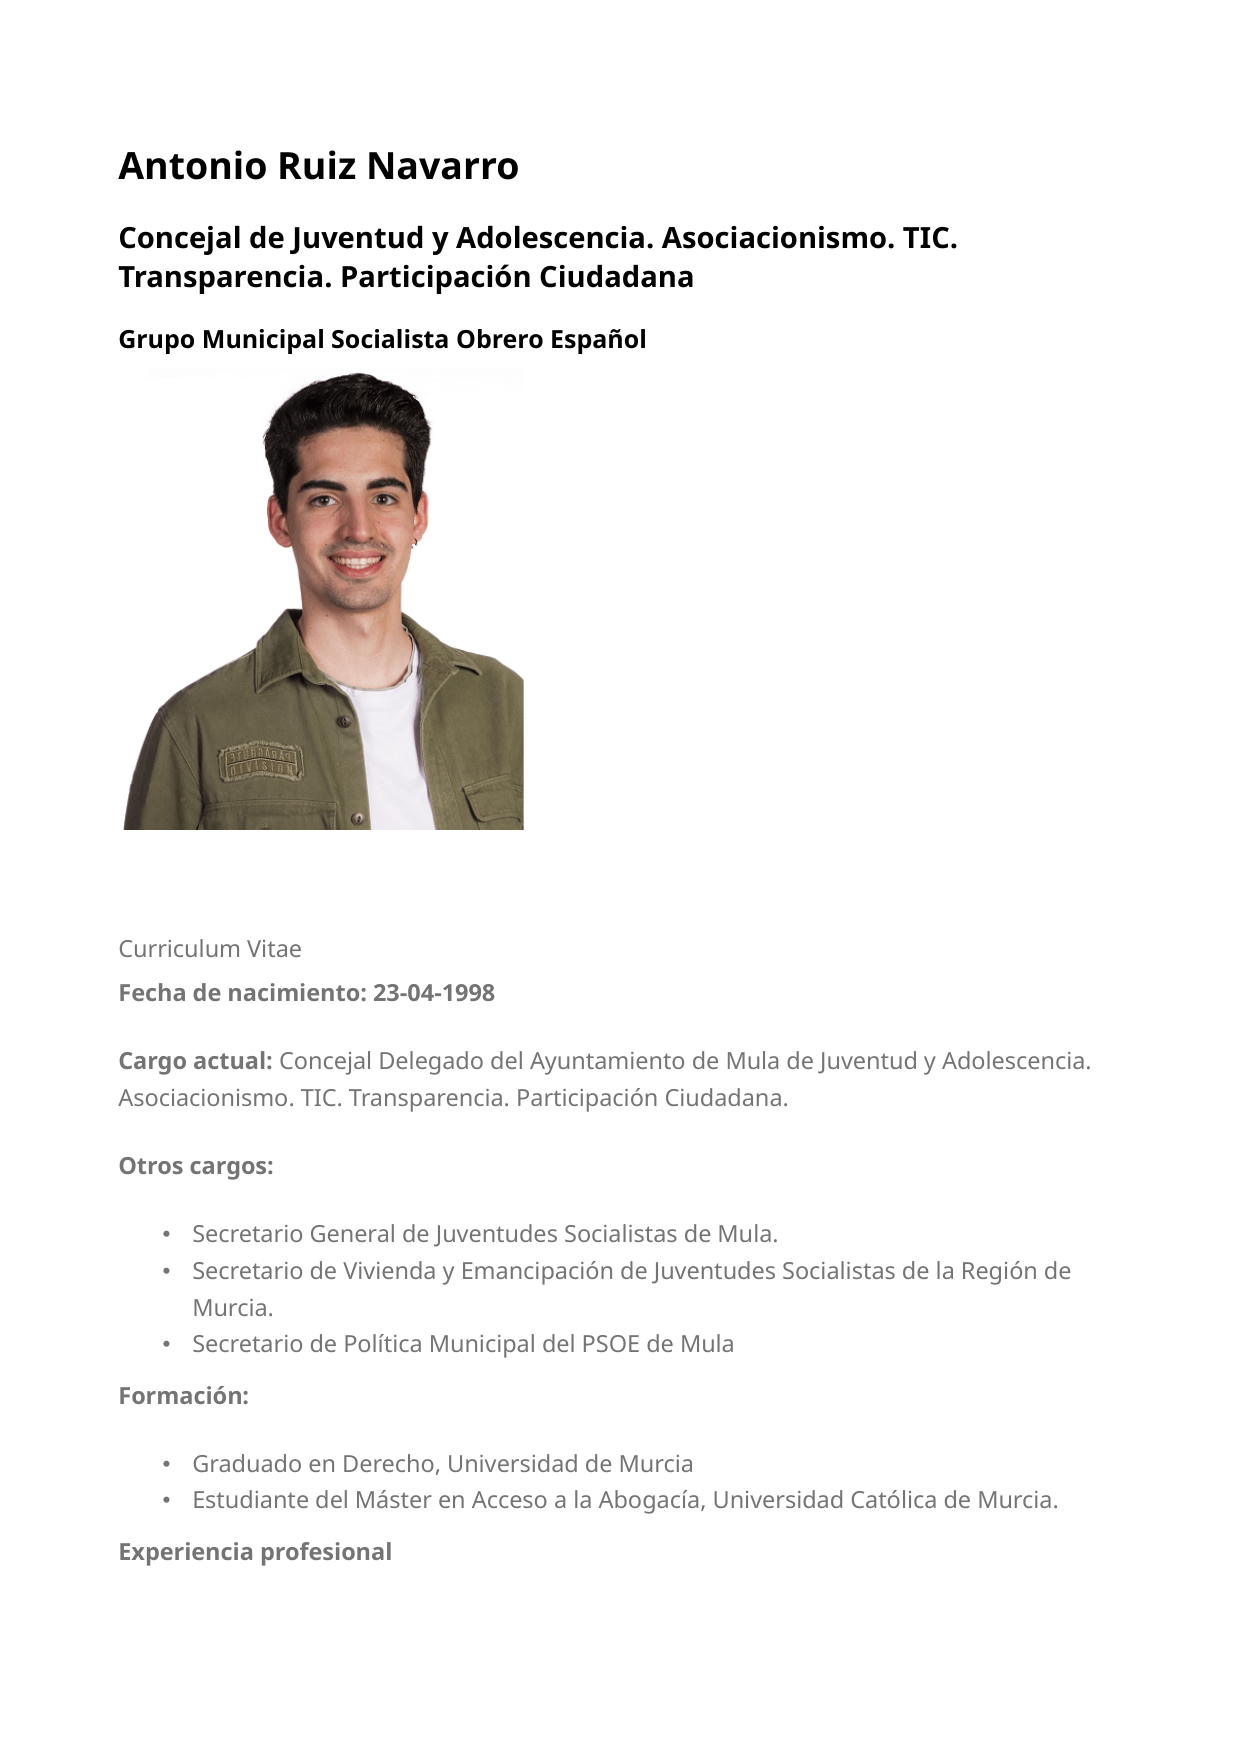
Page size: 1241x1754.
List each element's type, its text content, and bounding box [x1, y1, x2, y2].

picture [118, 368, 524, 830]
subtitle Grupo Municipal Socialista Obrero Español [118, 321, 1122, 356]
list Secretario de Vivienda y Emancipación de Juventudes Socialistas de la Región de Murcia. [162, 1254, 1122, 1323]
text Otros cargos: [118, 1149, 1122, 1181]
text Fecha de nacimiento: 23-04-1998 [118, 976, 1122, 1008]
list Secretario General de Juventudes Socialistas de Mula. [162, 1217, 1122, 1249]
list Graduado en Derecho, Universidad de Murcia [162, 1447, 1122, 1479]
text Formación: [118, 1379, 1122, 1411]
subtitle Curriculum Vitae [118, 900, 1122, 964]
subtitle Concejal de Juventud y Adolescencia. Asociacionismo. TIC. Transparencia. Participación Ciudadana [118, 217, 1122, 296]
text Experiencia profesional [118, 1535, 1122, 1567]
list Estudiante del Máster en Acceso a la Abogacía, Universidad Católica de Murcia. [162, 1484, 1122, 1516]
subtitle Antonio Ruiz Navarro [118, 139, 1122, 190]
text Cargo actual: Concejal Delegado del Ayuntamiento de Mula de Juventud y Adolescencia. Asociacionismo. TIC. Transparencia. Participación Ciudadana. [118, 1044, 1122, 1113]
list Secretario de Política Municipal del PSOE de Mula [162, 1328, 1122, 1359]
